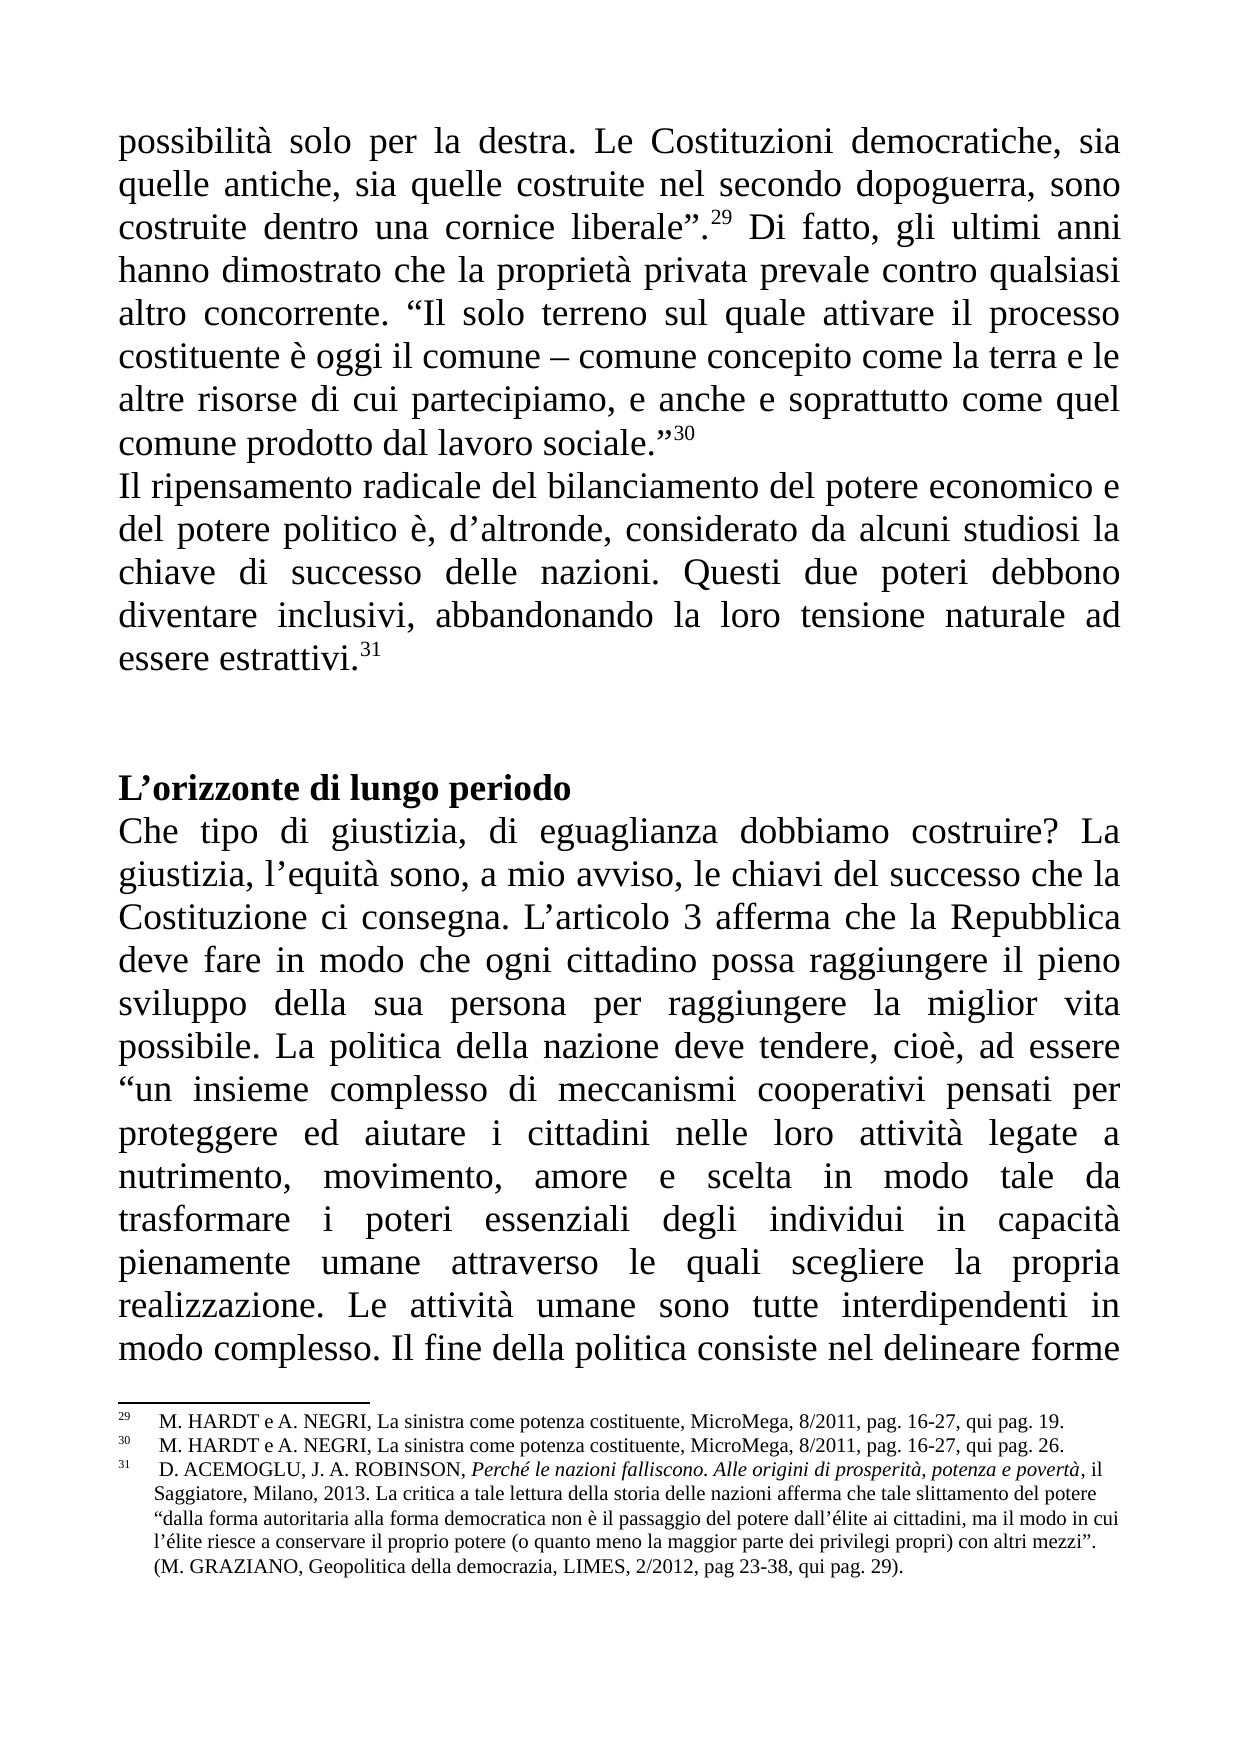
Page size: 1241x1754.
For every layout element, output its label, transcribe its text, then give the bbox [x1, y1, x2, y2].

text L’orizzonte di lungo periodo [118, 765, 1122, 808]
text D. ACEMOGLU, J. A. ROBINSON, Perché le nazioni falliscono. Alle origini di prosperità, potenza e povertà, il Saggiatore, Milano, 2013. La critica a tale lettura della storia delle nazioni afferma che tale slittamento del potere “dalla forma autoritaria alla forma democratica non è il passaggio del potere dall’élite ai cittadini, ma il modo in cui l’élite riesce a conservare il proprio potere (o quanto meno la maggior parte dei privilegi propri) con altri mezzi”. (M. GRAZIANO, Geopolitica della democrazia, LIMES, 2/2012, pag 23-38, qui pag. 29). [118, 1457, 1122, 1578]
text M. HARDT e A. NEGRI, La sinistra come potenza costituente, MicroMega, 8/2011, pag. 16-27, qui pag. 26. [118, 1433, 1122, 1457]
text Che tipo di giustizia, di eguaglianza dobbiamo costruire? La giustizia, l’equità sono, a mio avviso, le chiavi del successo che la Costituzione ci consegna. L’articolo 3 afferma che la Repubblica deve fare in modo che ogni cittadino possa raggiungere il pieno sviluppo della sua persona per raggiungere la miglior vita possibile. La politica della nazione deve tendere, cioè, ad essere “un insieme complesso di meccanismi cooperativi pensati per proteggere ed aiutare i cittadini nelle loro attività legate a nutrimento, movimento, amore e scelta in modo tale da trasformare i poteri essenziali degli individui in capacità pienamente umane attraverso le quali scegliere la propria realizzazione. Le attività umane sono tutte interdipendenti in modo complesso. Il fine della politica consiste nel delineare forme [118, 808, 1122, 1369]
text M. HARDT e A. NEGRI, La sinistra come potenza costituente, MicroMega, 8/2011, pag. 16-27, qui pag. 19. [118, 1409, 1122, 1433]
text Il ripensamento radicale del bilanciamento del potere economico e del potere politico è, d’altronde, considerato da alcuni studiosi la chiave di successo delle nazioni. Questi due poteri debbono diventare inclusivi, abbandonando la loro tensione naturale ad essere estrattivi. [118, 463, 1122, 679]
text possibilità solo per la destra. Le Costituzioni democratiche, sia quelle antiche, sia quelle costruite nel secondo dopoguerra, sono costruite dentro una cornice liberale”. Di fatto, gli ultimi anni hanno dimostrato che la proprietà privata prevale contro qualsiasi altro concorrente. “Il solo terreno sul quale attivare il processo costituente è oggi il comune – comune concepito come la terra e le altre risorse di cui partecipiamo, e anche e soprattutto come quel comune prodotto dal lavoro sociale.” [118, 118, 1122, 463]
